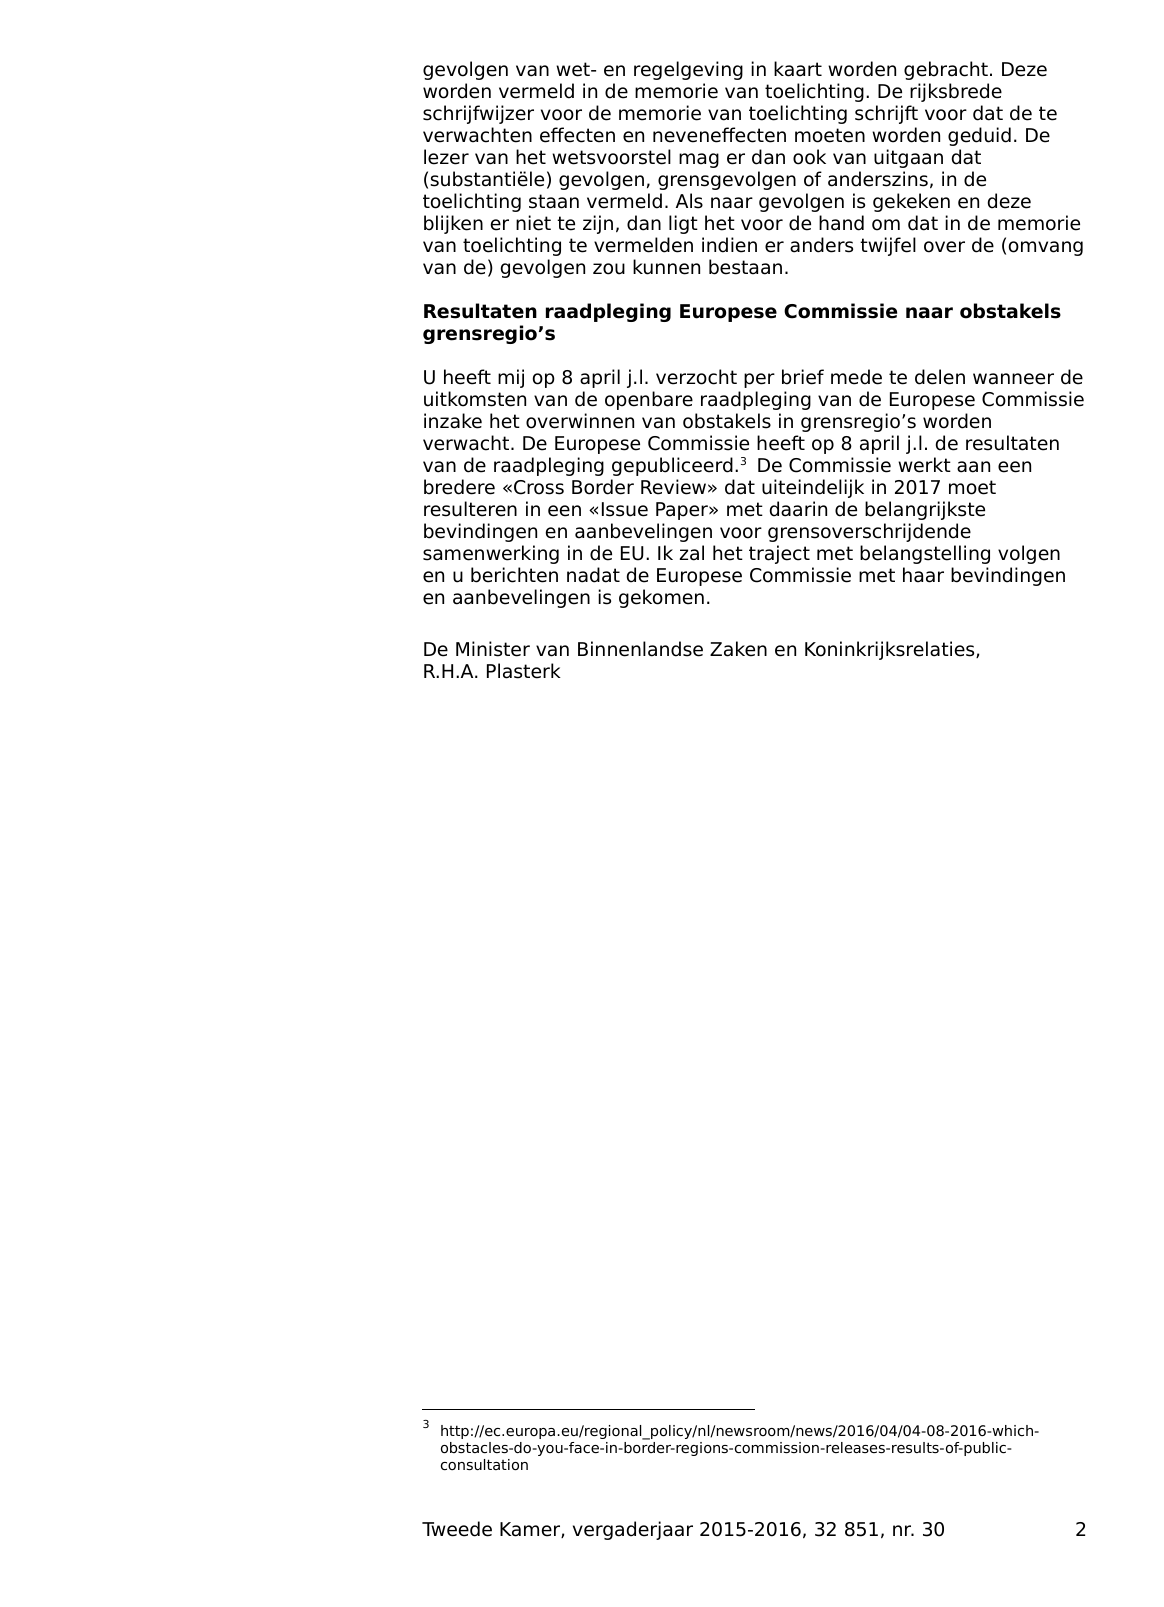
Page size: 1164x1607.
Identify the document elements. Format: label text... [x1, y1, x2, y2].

text http://ec.europa.eu/regional_policy/nl/newsroom/news/2016/04/04-08-2016-which-obstacles-do-you-face-in-border-regions-commission-releases-results-of-public-consultation [422, 1418, 1087, 1474]
text U heeft mij op 8 april j.l. verzocht per brief mede te delen wanneer de uitkomsten van de openbare raadpleging van de Europese Commissie inzake het overwinnen van obstakels in grensregio’s worden verwacht. De Europese Commissie heeft op 8 april j.l. de resultaten van de raadpleging gepubliceerd. De Commissie werkt aan een bredere «Cross Border Review» dat uiteindelijk in 2017 moet resulteren in een «Issue Paper» met daarin de belangrijkste bevindingen en aanbevelingen voor grensoverschrijdende samenwerking in de EU. Ik zal het traject met belangstelling volgen en u berichten nadat de Europese Commissie met haar bevindingen en aanbevelingen is gekomen. [422, 367, 1087, 609]
text De Minister van Binnenlandse Zaken en Koninkrijksrelaties, R.H.A. Plasterk [422, 639, 1087, 683]
subtitle Resultaten raadpleging Europese Commissie naar obstakels grensregio’s [422, 301, 1087, 345]
text gevolgen van wet- en regelgeving in kaart worden gebracht. Deze worden vermeld in de memorie van toelichting. De rijksbrede schrijfwijzer voor de memorie van toelichting schrijft voor dat de te verwachten effecten en neveneffecten moeten worden geduid. De lezer van het wetsvoorstel mag er dan ook van uitgaan dat (substantiële) gevolgen, grensgevolgen of anderszins, in de toelichting staan vermeld. Als naar gevolgen is gekeken en deze blijken er niet te zijn, dan ligt het voor de hand om dat in de memorie van toelichting te vermelden indien er anders twijfel over de (omvang van de) gevolgen zou kunnen bestaan. [422, 59, 1087, 279]
